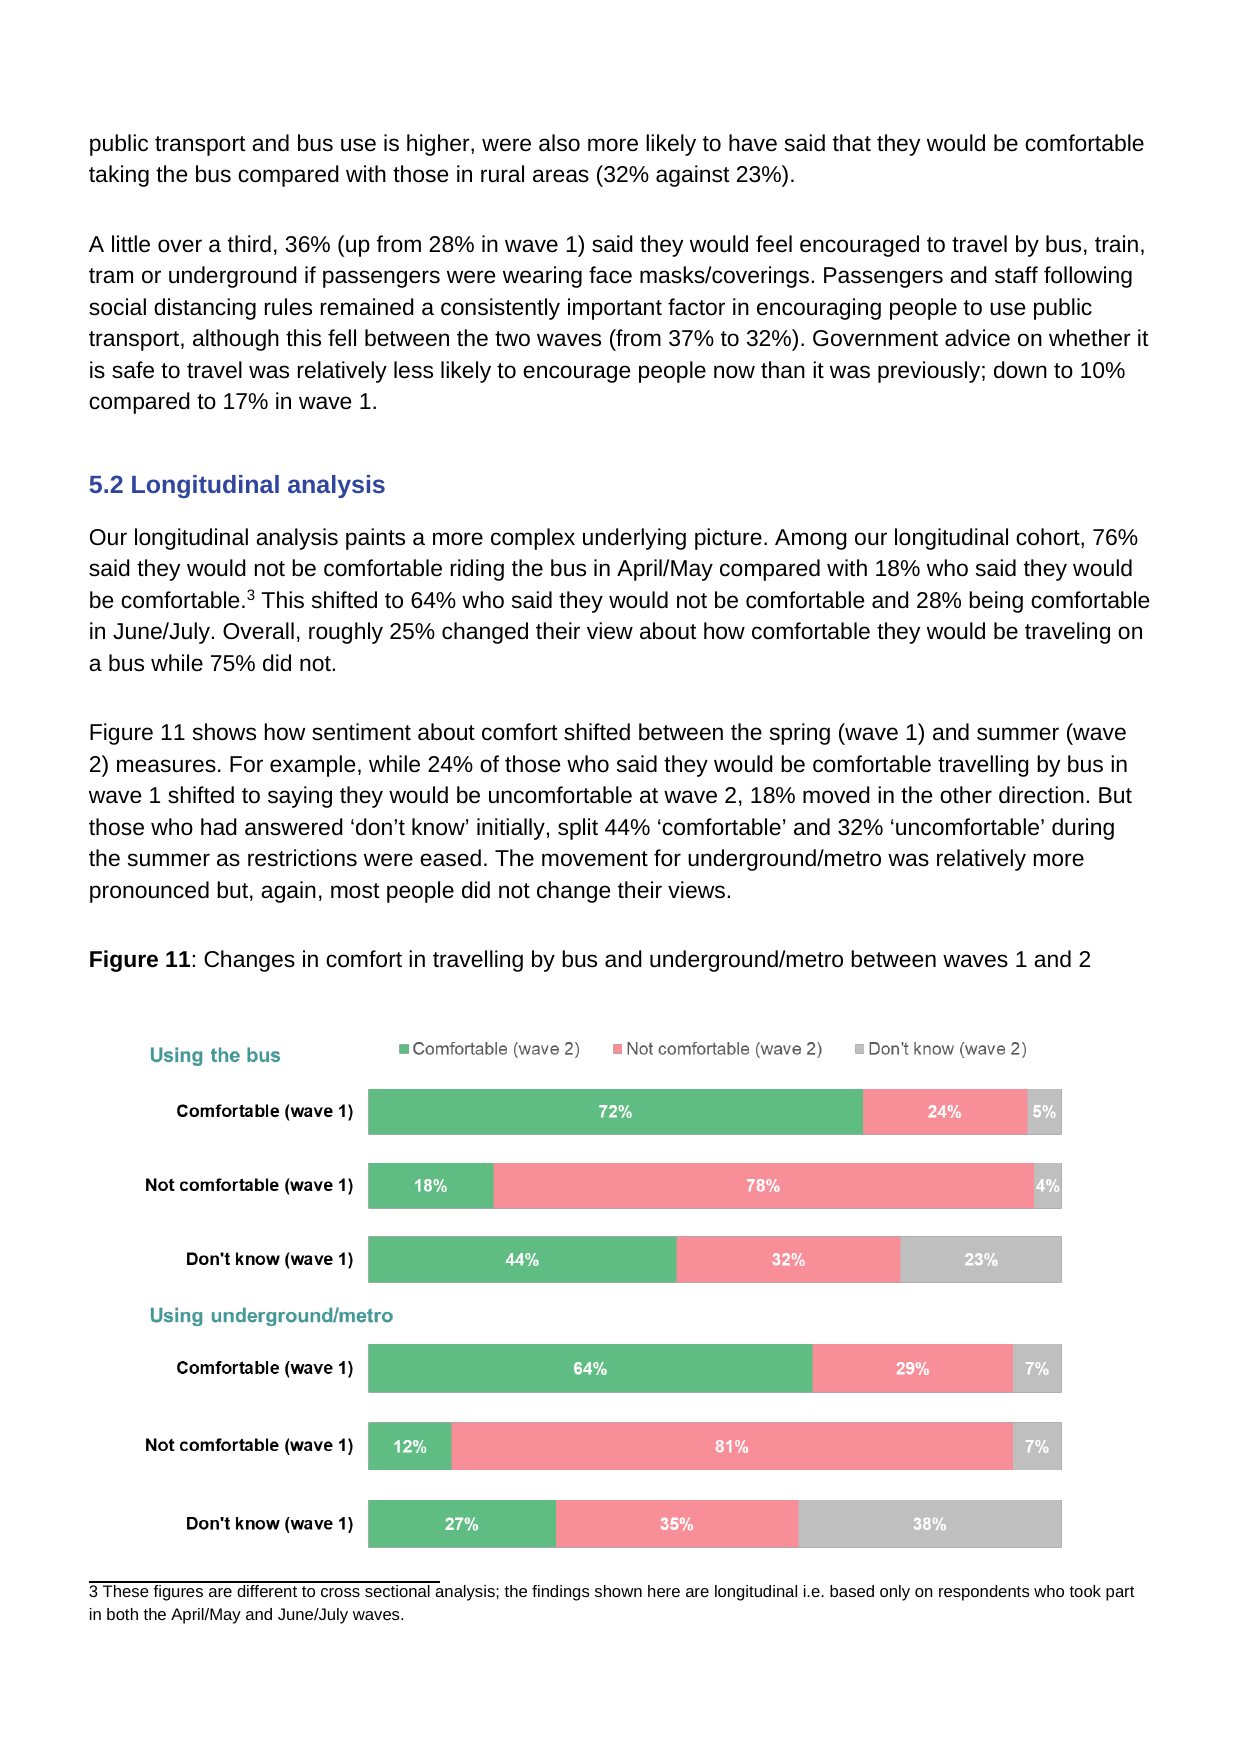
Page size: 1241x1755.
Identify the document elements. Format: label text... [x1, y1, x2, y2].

text Figure 11: Changes in comfort in travelling by bus and underground/metro between waves 1 and 2 [89, 946, 1152, 972]
text A little over a third, 36% (up from 28% in wave 1) said they would feel encouraged to travel by bus, train, tram or underground if passengers were wearing face masks/coverings. Passengers and staff following social distancing rules remained a consistently important factor in encouraging people to use public transport, although this fell between the two waves (from 37% to 32%). Government advice on whether it is safe to travel was relatively less likely to encourage people now than it was previously; down to 10% compared to 17% in wave 1. [89, 231, 1152, 415]
subtitle 5.2 Longitudinal analysis [89, 470, 1152, 499]
text public transport and bus use is higher, were also more likely to have said that they would be comfortable taking the bus compared with those in rural areas (32% against 23%). [89, 130, 1152, 188]
text Figure 11 shows how sentiment about comfort shifted between the spring (wave 1) and summer (wave 2) measures. For example, while 24% of those who said they would be comfortable travelling by bus in wave 1 shifted to saying they would be uncomfortable at wave 2, 18% moved in the other direction. But those who had answered ‘don’t know’ initially, split 44% ‘comfortable’ and 32% ‘uncomfortable’ during the summer as restrictions were eased. The movement for underground/metro was relatively more pronounced but, again, most people did not change their views. [89, 719, 1152, 903]
text These figures are different to cross sectional analysis; the findings shown here are longitudinal i.e. based only on respondents who took part in both the April/May and June/July waves. [89, 1582, 1152, 1624]
text Our longitudinal analysis paints a more complex underlying picture. Among our longitudinal cohort, 76% said they would not be comfortable riding the bus in April/May compared with 18% who said they would be comfortable. This shifted to 64% who said they would not be comfortable and 28% being comfortable in June/July. Overall, roughly 25% changed their view about how comfortable they would be traveling on a bus while 75% did not. [89, 524, 1152, 676]
